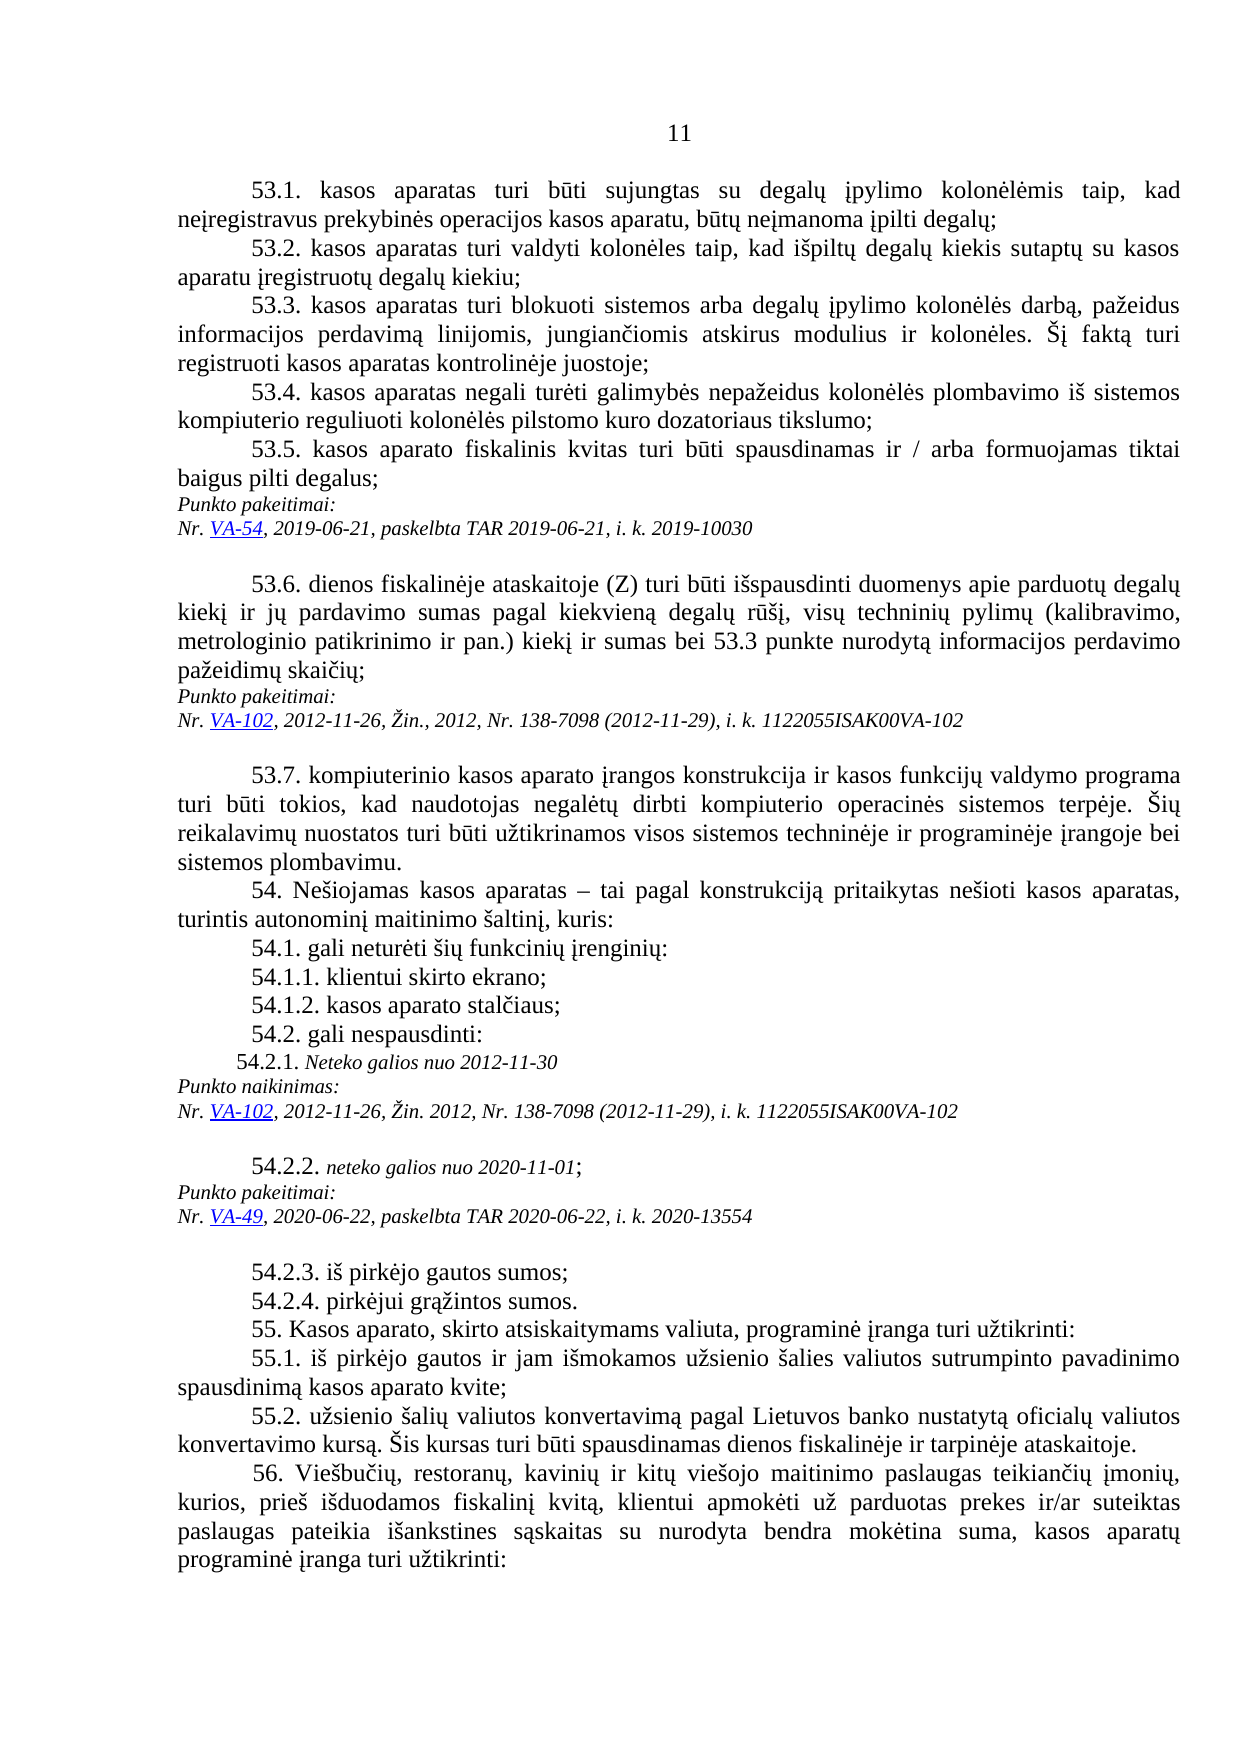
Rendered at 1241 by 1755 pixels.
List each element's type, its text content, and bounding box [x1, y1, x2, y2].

text 54.1.1. klientui skirto ekrano; [177, 962, 1181, 991]
text 53.3. kasos aparatas turi blokuoti sistemos arba degalų įpylimo kolonėlės darbą, pažeidus informacijos perdavimą linijomis, jungiančiomis atskirus modulius ir kolonėles. Šį faktą turi registruoti kasos aparatas kontrolinėje juostoje; [177, 291, 1181, 377]
text 54.2.3. iš pirkėjo gautos sumos; [177, 1257, 1181, 1286]
text 54.2.4. pirkėjui grąžintos sumos. [177, 1286, 1181, 1314]
text 53.4. kasos aparatas negali turėti galimybės nepažeidus kolonėlės plombavimo iš sistemos kompiuterio reguliuoti kolonėlės pilstomo kuro dozatoriaus tikslumo; [177, 377, 1181, 434]
text Punkto pakeitimai: [177, 1180, 1181, 1204]
text 55.1. iš pirkėjo gautos ir jam išmokamos užsienio šalies valiutos sutrumpinto pavadinimo spausdinimą kasos aparato kvite; [177, 1343, 1181, 1401]
text 55. Kasos aparato, skirto atsiskaitymams valiuta, programinė įranga turi užtikrinti: [177, 1314, 1181, 1343]
text 55.2. užsienio šalių valiutos konvertavimą pagal Lietuvos banko nustatytą oficialų valiutos konvertavimo kursą. Šis kursas turi būti spausdinamas dienos fiskalinėje ir tarpinėje ataskaitoje. [177, 1401, 1181, 1458]
text Nr. VA-49, 2020-06-22, paskelbta TAR 2020-06-22, i. k. 2020-13554 [177, 1204, 1181, 1228]
text 54. Nešiojamas kasos aparatas – tai pagal konstrukciją pritaikytas nešioti kasos aparatas, turintis autonominį maitinimo šaltinį, kuris: [177, 876, 1181, 933]
text Nr. VA-102, 2012-11-26, Žin., 2012, Nr. 138-7098 (2012-11-29), i. k. 1122055ISAK00VA-102 [177, 708, 1181, 732]
text 53.7. kompiuterinio kasos aparato įrangos konstrukcija ir kasos funkcijų valdymo programa turi būti tokios, kad naudotojas negalėtų dirbti kompiuterio operacinės sistemos terpėje. Šių reikalavimų nuostatos turi būti užtikrinamos visos sistemos techninėje ir programinėje įrangoje bei sistemos plombavimu. [177, 761, 1181, 876]
text 53.2. kasos aparatas turi valdyti kolonėles taip, kad išpiltų degalų kiekis sutaptų su kasos aparatu įregistruotų degalų kiekiu; [177, 233, 1181, 291]
text 56. Viešbučių, restoranų, kavinių ir kitų viešojo maitinimo paslaugas teikiančių įmonių, kurios, prieš išduodamos fiskalinį kvitą, klientui apmokėti už parduotas prekes ir/ar suteiktas paslaugas pateikia išankstines sąskaitas su nurodyta bendra mokėtina suma, kasos aparatų programinė įranga turi užtikrinti: [177, 1458, 1181, 1573]
text 53.5. kasos aparato fiskalinis kvitas turi būti spausdinamas ir / arba formuojamas tiktai baigus pilti degalus; [177, 434, 1181, 492]
text 53.1. kasos aparatas turi būti sujungtas su degalų įpylimo kolonėlėmis taip, kad neįregistravus prekybinės operacijos kasos aparatu, būtų neįmanoma įpilti degalų; [177, 176, 1181, 233]
text 54.2. gali nespausdinti: [177, 1019, 1181, 1048]
text 54.2.2. neteko galios nuo 2020-11-01; [177, 1151, 1181, 1180]
text 54.1.2. kasos aparato stalčiaus; [177, 991, 1181, 1019]
text Punkto pakeitimai: [177, 684, 1181, 708]
text 54.1. gali neturėti šių funkcinių įrenginių: [177, 933, 1181, 962]
text Punkto pakeitimai: [177, 492, 1181, 516]
text Nr. VA-102, 2012-11-26, Žin. 2012, Nr. 138-7098 (2012-11-29), i. k. 1122055ISAK00VA-102 [177, 1098, 1181, 1123]
text 54.2.1. Neteko galios nuo 2012-11-30 [177, 1048, 1181, 1074]
text Punkto naikinimas: [177, 1074, 1181, 1098]
text Nr. VA-54, 2019-06-21, paskelbta TAR 2019-06-21, i. k. 2019-10030 [177, 516, 1181, 540]
text 53.6. dienos fiskalinėje ataskaitoje (Z) turi būti išspausdinti duomenys apie parduotų degalų kiekį ir jų pardavimo sumas pagal kiekvieną degalų rūšį, visų techninių pylimų (kalibravimo, metrologinio patikrinimo ir pan.) kiekį ir sumas bei 53.3 punkte nurodytą informacijos perdavimo pažeidimų skaičių; [177, 569, 1181, 684]
